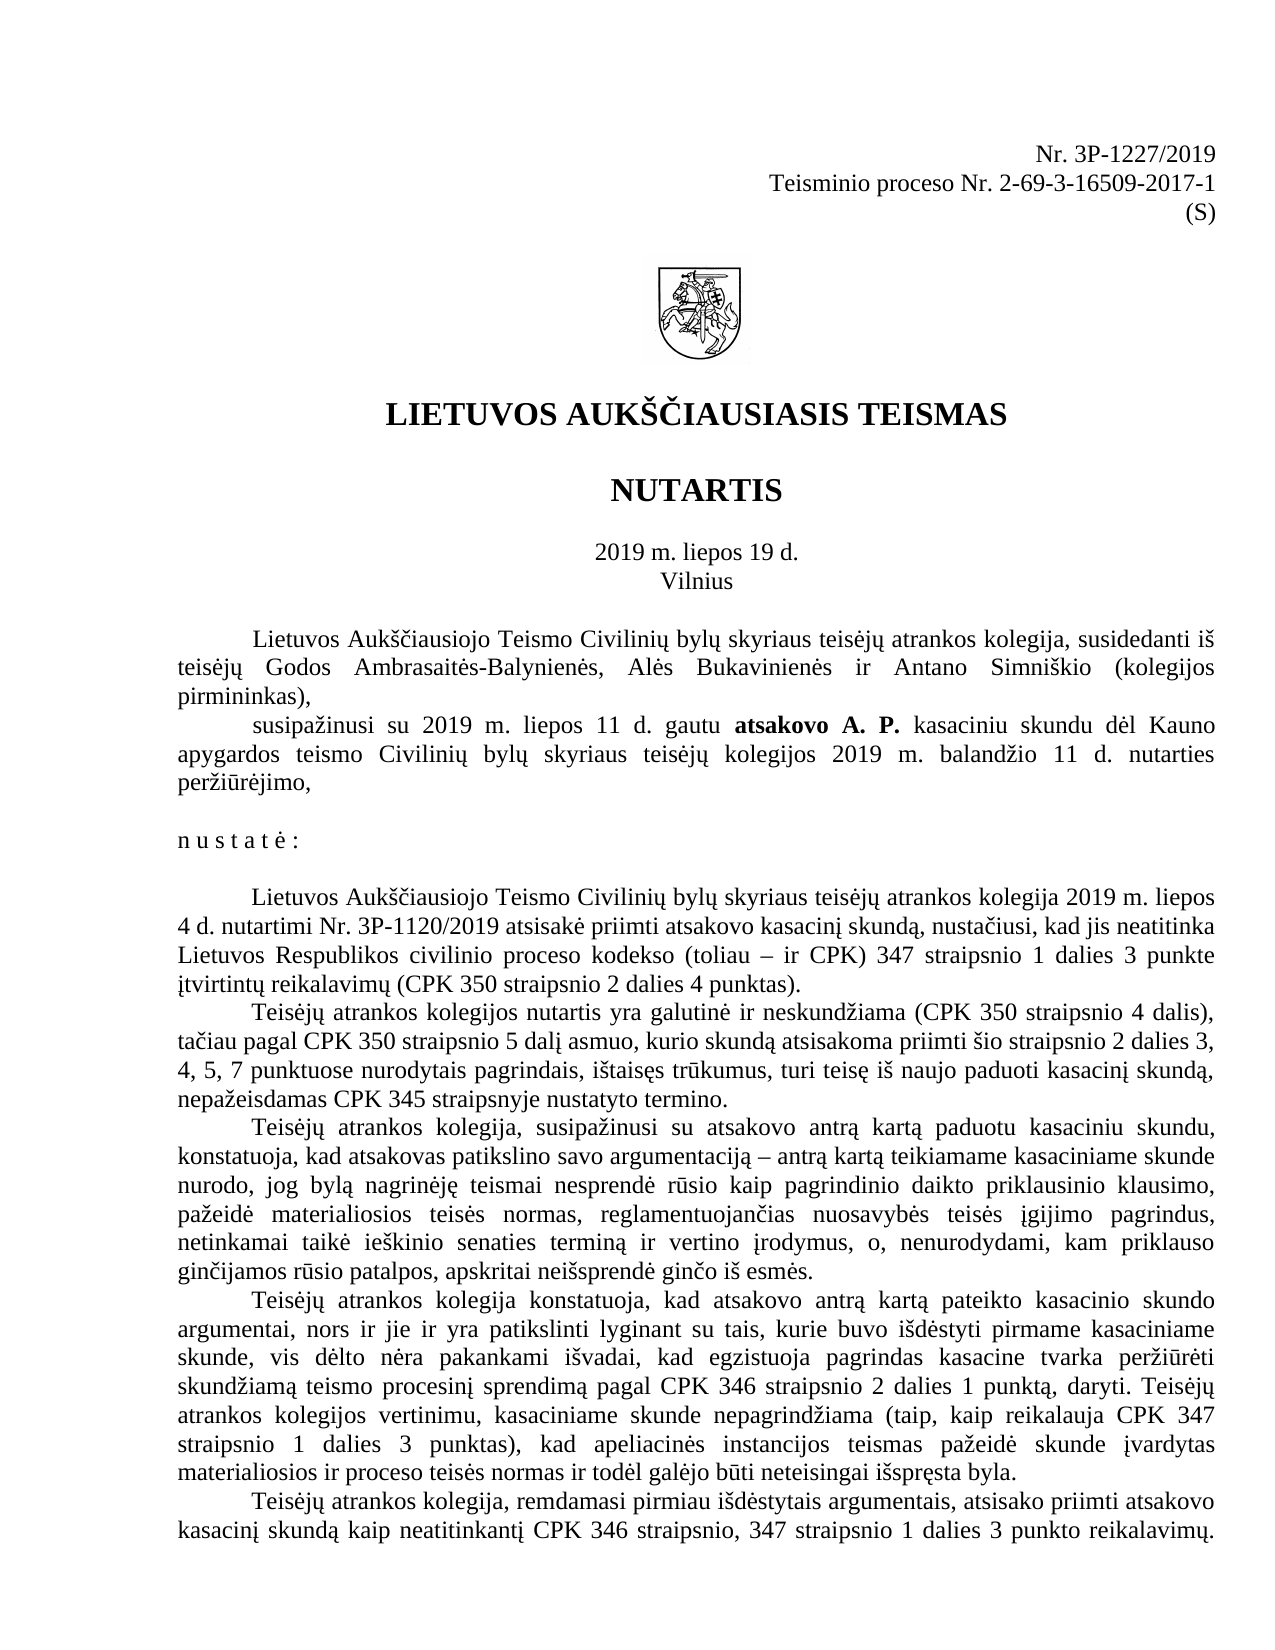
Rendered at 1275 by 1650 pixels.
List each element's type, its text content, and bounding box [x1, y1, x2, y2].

text Teisėjų atrankos kolegija, susipažinusi su atsakovo antrą kartą paduotu kasaciniu skundu, konstatuoja, kad atsakovas patikslino savo argumentaciją – antrą kartą teikiamame kasaciniame skunde nurodo, jog bylą nagrinėję teismai nesprendė rūsio kaip pagrindinio daikto priklausinio klausimo, pažeidė materialiosios teisės normas, reglamentuojančias nuosavybės teisės įgijimo pagrindus, netinkamai taikė ieškinio senaties terminą ir vertino įrodymus, o, nenurodydami, kam priklauso ginčijamos rūsio patalpos, apskritai neišsprendė ginčo iš esmės. [177, 1112, 1216, 1285]
text Lietuvos Aukščiausiojo Teismo Civilinių bylų skyriaus teisėjų atrankos kolegija, susidedanti iš teisėjų Godos Ambrasaitės-Balynienės, Alės Bukavinienės ir Antano Simniškio (kolegijos pirmininkas), [177, 624, 1216, 710]
text Nr. 3P-1227/2019 [177, 111, 1216, 168]
text Teisėjų atrankos kolegija konstatuoja, kad atsakovo antrą kartą pateikto kasacinio skundo argumentai, nors ir jie ir yra patikslinti lyginant su tais, kurie buvo išdėstyti pirmame kasaciniame skunde, vis dėlto nėra pakankami išvadai, kad egzistuoja pagrindas kasacine tvarka peržiūrėti skundžiamą teismo procesinį sprendimą pagal CPK 346 straipsnio 2 dalies 1 punktą, daryti. Teisėjų atrankos kolegijos vertinimu, kasaciniame skunde nepagrindžiama (taip, kaip reikalauja CPK 347 straipsnio 1 dalies 3 punktas), kad apeliacinės instancijos teismas pažeidė skunde įvardytas materialiosios ir proceso teisės normas ir todėl galėjo būti neteisingai išspręsta byla. [177, 1285, 1216, 1486]
text Teisėjų atrankos kolegijos nutartis yra galutinė ir neskundžiama (CPK 350 straipsnio 4 dalis), tačiau pagal CPK 350 straipsnio 5 dalį asmuo, kurio skundą atsisakoma priimti šio straipsnio 2 dalies 3, 4, 5, 7 punktuose nurodytais pagrindais, ištaisęs trūkumus, turi teisę iš naujo paduoti kasacinį skundą, nepažeisdamas CPK 345 straipsnyje nustatyto termino. [177, 997, 1216, 1112]
text Teisminio proceso Nr. 2-69-3-16509-2017-1 [177, 168, 1216, 197]
text LIETUVOS AUKŠČIAUSIASIS TEISMAS [177, 394, 1216, 432]
text Lietuvos Aukščiausiojo Teismo Civilinių bylų skyriaus teisėjų atrankos kolegija 2019 m. liepos 4 d. nutartimi Nr. 3P-1120/2019 atsisakė priimti atsakovo kasacinį skundą, nustačiusi, kad jis neatitinka Lietuvos Respublikos civilinio proceso kodekso (toliau – ir CPK) 347 straipsnio 1 dalies 3 punkte įtvirtintų reikalavimų (CPK 350 straipsnio 2 dalies 4 punktas). [177, 882, 1216, 997]
text (S) [177, 197, 1216, 226]
text 2019 m. liepos 19 d. [177, 537, 1216, 566]
text NUTARTIS [177, 470, 1216, 509]
text Teisėjų atrankos kolegija, remdamasi pirmiau išdėstytais argumentais, atsisako priimti atsakovo kasacinį skundą kaip neatitinkantį CPK 346 straipsnio, 347 straipsnio 1 dalies 3 punkto reikalavimų. [177, 1486, 1216, 1544]
text susipažinusi su 2019 m. liepos 11 d. gautu atsakovo A. P. kasaciniu skundu dėl Kauno apygardos teismo Civilinių bylų skyriaus teisėjų kolegijos 2019 m. balandžio 11 d. nutarties peržiūrėjimo, [177, 710, 1216, 796]
text Vilnius [177, 566, 1216, 595]
text n u s t a t ė : [177, 825, 1216, 854]
